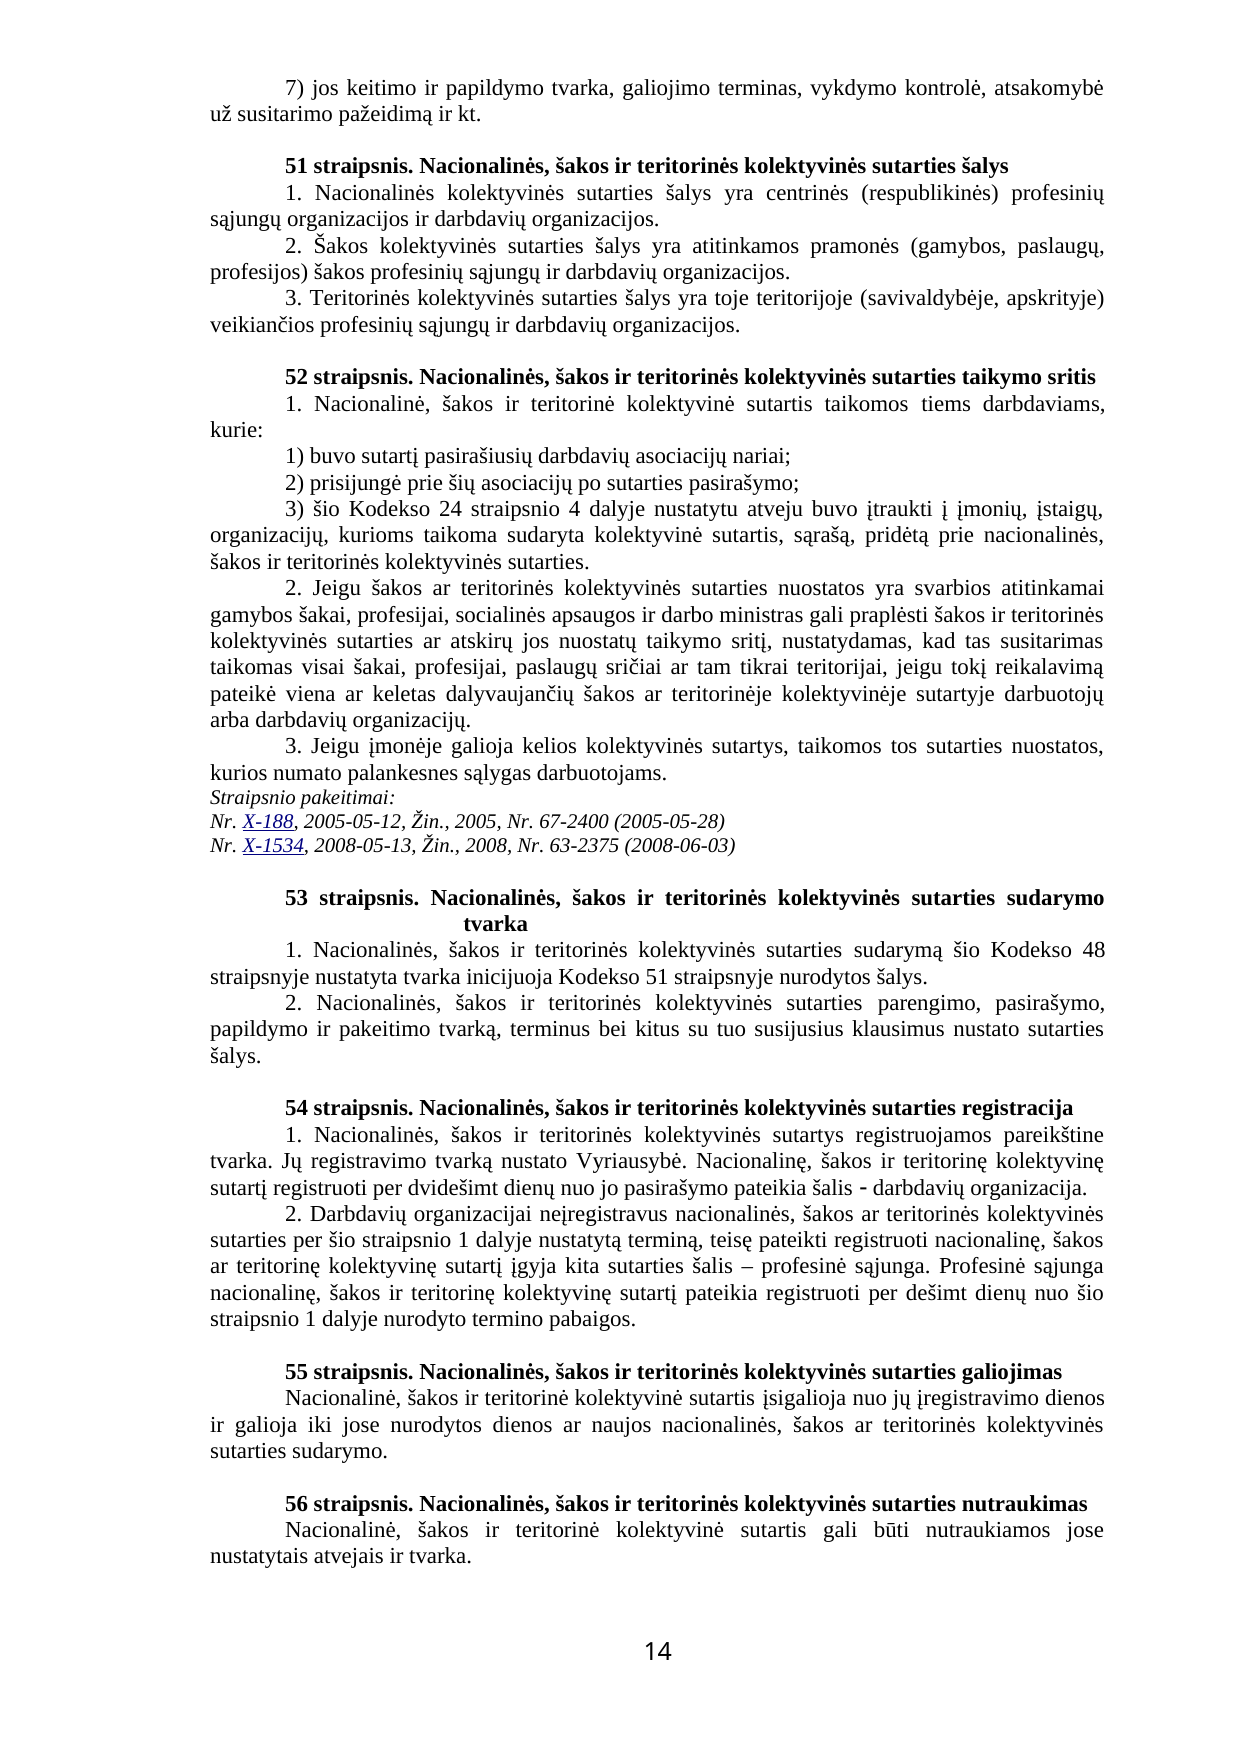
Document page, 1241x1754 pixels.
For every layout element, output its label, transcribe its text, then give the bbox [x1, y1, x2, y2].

text 51 straipsnis. Nacionalinės, šakos ir teritorinės kolektyvinės sutarties šalys [210, 153, 1106, 179]
text 56 straipsnis. Nacionalinės, šakos ir teritorinės kolektyvinės sutarties nutraukimas [285, 1490, 1106, 1516]
text 54 straipsnis. Nacionalinės, šakos ir teritorinės kolektyvinės sutarties registracija [285, 1094, 1106, 1121]
text 2. Darbdavių organizacijai neįregistravus nacionalinės, šakos ar teritorinės kolektyvinės sutarties per šio straipsnio 1 dalyje nustatytą terminą, teisę pateikti registruoti nacionalinę, šakos ar teritorinę kolektyvinę sutartį įgyja kita sutarties šalis – profesinė sąjunga. Profesinė sąjunga nacionalinę, šakos ir teritorinę kolektyvinę sutartį pateikia registruoti per dešimt dienų nuo šio straipsnio 1 dalyje nurodyto termino pabaigos. [210, 1200, 1106, 1332]
text Nr. X-188, 2005-05-12, Žin., 2005, Nr. 67-2400 (2005-05-28) [210, 809, 1106, 833]
text 1. Nacionalinės, šakos ir teritorinės kolektyvinės sutartys registruojamos pareikštine tvarka. Jų registravimo tvarką nustato Vyriausybė. Nacionalinę, šakos ir teritorinę kolektyvinę sutartį registruoti per dvidešimt dienų nuo jo pasirašymo pateikia šalis  darbdavių organizacija. [210, 1121, 1106, 1200]
text 53 straipsnis. Nacionalinės, šakos ir teritorinės kolektyvinės sutarties sudarymo tvarka [285, 884, 1106, 936]
text 1) buvo sutartį pasirašiusių darbdavių asociacijų nariai; [210, 442, 1106, 469]
text 2) prisijungė prie šių asociacijų po sutarties pasirašymo; [210, 469, 1106, 495]
text Nr. X-1534, 2008-05-13, Žin., 2008, Nr. 63-2375 (2008-06-03) [210, 833, 1106, 857]
text Straipsnio pakeitimai: [210, 785, 1106, 809]
text Nacionalinė, šakos ir teritorinė kolektyvinė sutartis gali būti nutraukiamos jose nustatytais atvejais ir tvarka. [210, 1516, 1106, 1569]
text 2. Šakos kolektyvinės sutarties šalys yra atitinkamos pramonės (gamybos, paslaugų, profesijos) šakos profesinių sąjungų ir darbdavių organizacijos. [210, 232, 1106, 284]
text 3) šio Kodekso 24 straipsnio 4 dalyje nustatytu atveju buvo įtraukti į įmonių, įstaigų, organizacijų, kurioms taikoma sudaryta kolektyvinė sutartis, sąrašą, pridėtą prie nacionalinės, šakos ir teritorinės kolektyvinės sutarties. [210, 495, 1106, 574]
text 2. Jeigu šakos ar teritorinės kolektyvinės sutarties nuostatos yra svarbios atitinkamai gamybos šakai, profesijai, socialinės apsaugos ir darbo ministras gali praplėsti šakos ir teritorinės kolektyvinės sutarties ar atskirų jos nuostatų taikymo sritį, nustatydamas, kad tas susitarimas taikomas visai šakai, profesijai, paslaugų sričiai ar tam tikrai teritorijai, jeigu tokį reikalavimą pateikė viena ar keletas dalyvaujančių šakos ar teritorinėje kolektyvinėje sutartyje darbuotojų arba darbdavių organizacijų. [210, 574, 1106, 732]
text 55 straipsnis. Nacionalinės, šakos ir teritorinės kolektyvinės sutarties galiojimas [285, 1358, 1106, 1384]
text 1. Nacionalinė, šakos ir teritorinė kolektyvinė sutartis taikomos tiems darbdaviams, kurie: [210, 390, 1106, 442]
text 3. Teritorinės kolektyvinės sutarties šalys yra toje teritorijoje (savivaldybėje, apskrityje) veikiančios profesinių sąjungų ir darbdavių organizacijos. [210, 284, 1106, 337]
text 1. Nacionalinės, šakos ir teritorinės kolektyvinės sutarties sudarymą šio Kodekso 48 straipsnyje nustatyta tvarka inicijuoja Kodekso 51 straipsnyje nurodytos šalys. [210, 936, 1106, 989]
text 52 straipsnis. Nacionalinės, šakos ir teritorinės kolektyvinės sutarties taikymo sritis [285, 363, 1106, 390]
text Nacionalinė, šakos ir teritorinė kolektyvinė sutartis įsigalioja nuo jų įregistravimo dienos ir galioja iki jose nurodytos dienos ar naujos nacionalinės, šakos ar teritorinės kolektyvinės sutarties sudarymo. [210, 1384, 1106, 1463]
text 2. Nacionalinės, šakos ir teritorinės kolektyvinės sutarties parengimo, pasirašymo, papildymo ir pakeitimo tvarką, terminus bei kitus su tuo susijusius klausimus nustato sutarties šalys. [210, 989, 1106, 1068]
text 1. Nacionalinės kolektyvinės sutarties šalys yra centrinės (respublikinės) profesinių sąjungų organizacijos ir darbdavių organizacijos. [210, 179, 1106, 232]
text 3. Jeigu įmonėje galioja kelios kolektyvinės sutartys, taikomos tos sutarties nuostatos, kurios numato palankesnes sąlygas darbuotojams. [210, 732, 1106, 785]
text 7) jos keitimo ir papildymo tvarka, galiojimo terminas, vykdymo kontrolė, atsakomybė už susitarimo pažeidimą ir kt. [210, 73, 1106, 126]
